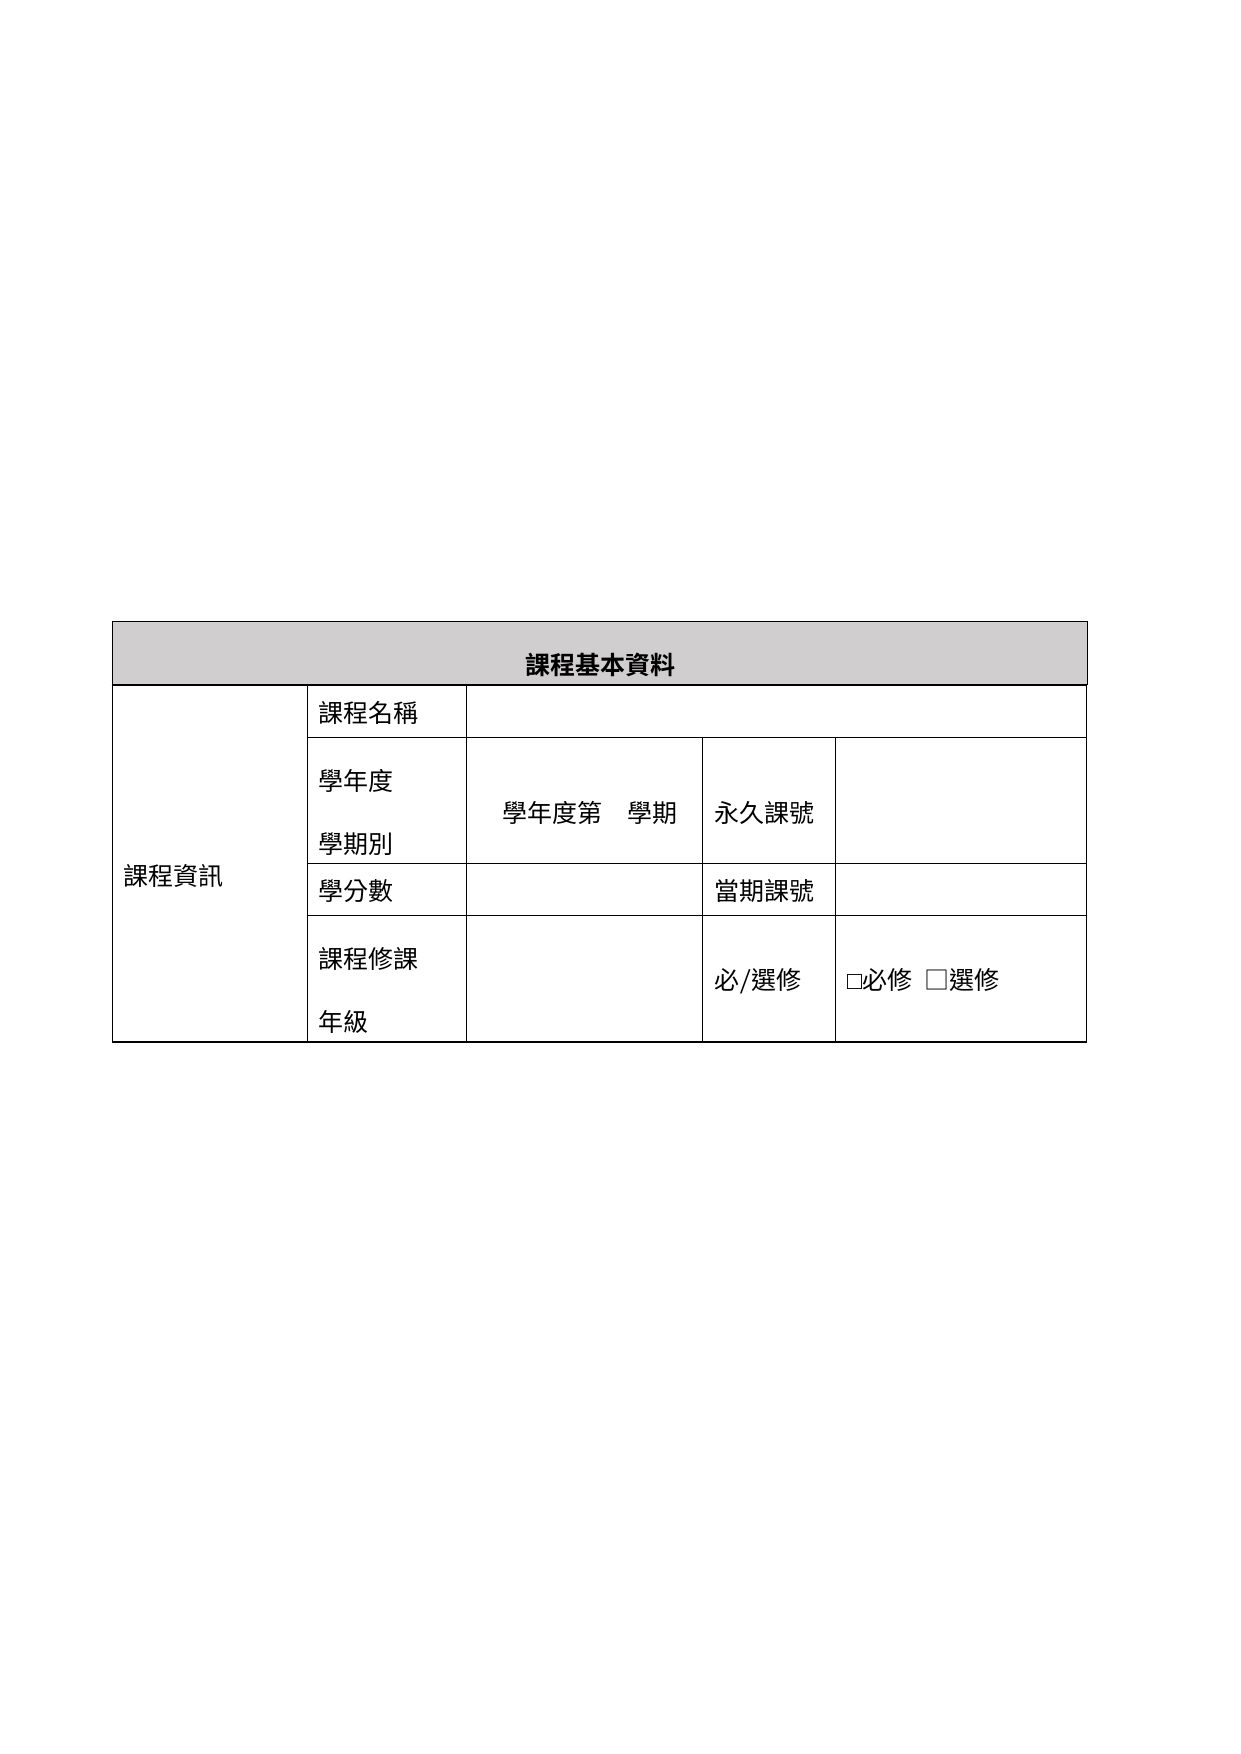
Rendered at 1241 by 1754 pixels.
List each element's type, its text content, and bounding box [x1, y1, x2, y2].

table_cell 永久課號 [703, 738, 835, 863]
table_cell 必/選修 [703, 916, 835, 1041]
table_cell [467, 916, 702, 1041]
table_header 課程資訊 [113, 686, 307, 1041]
table_cell □必修 □選修 [836, 916, 1086, 1041]
table_cell [467, 864, 702, 915]
table_cell 課程基本資料 [113, 622, 1087, 684]
table_cell [836, 738, 1086, 863]
table_cell 學年度 學期別 [308, 738, 466, 863]
table_cell [836, 864, 1086, 915]
table_header [467, 686, 1086, 737]
table_header 課程名稱 [308, 686, 466, 737]
table_cell 當期課號 [703, 864, 835, 915]
table_cell 學分數 [308, 864, 466, 915]
table_cell 課程修課 年級 [308, 916, 466, 1041]
table_cell 學年度第 學期 [467, 738, 702, 863]
